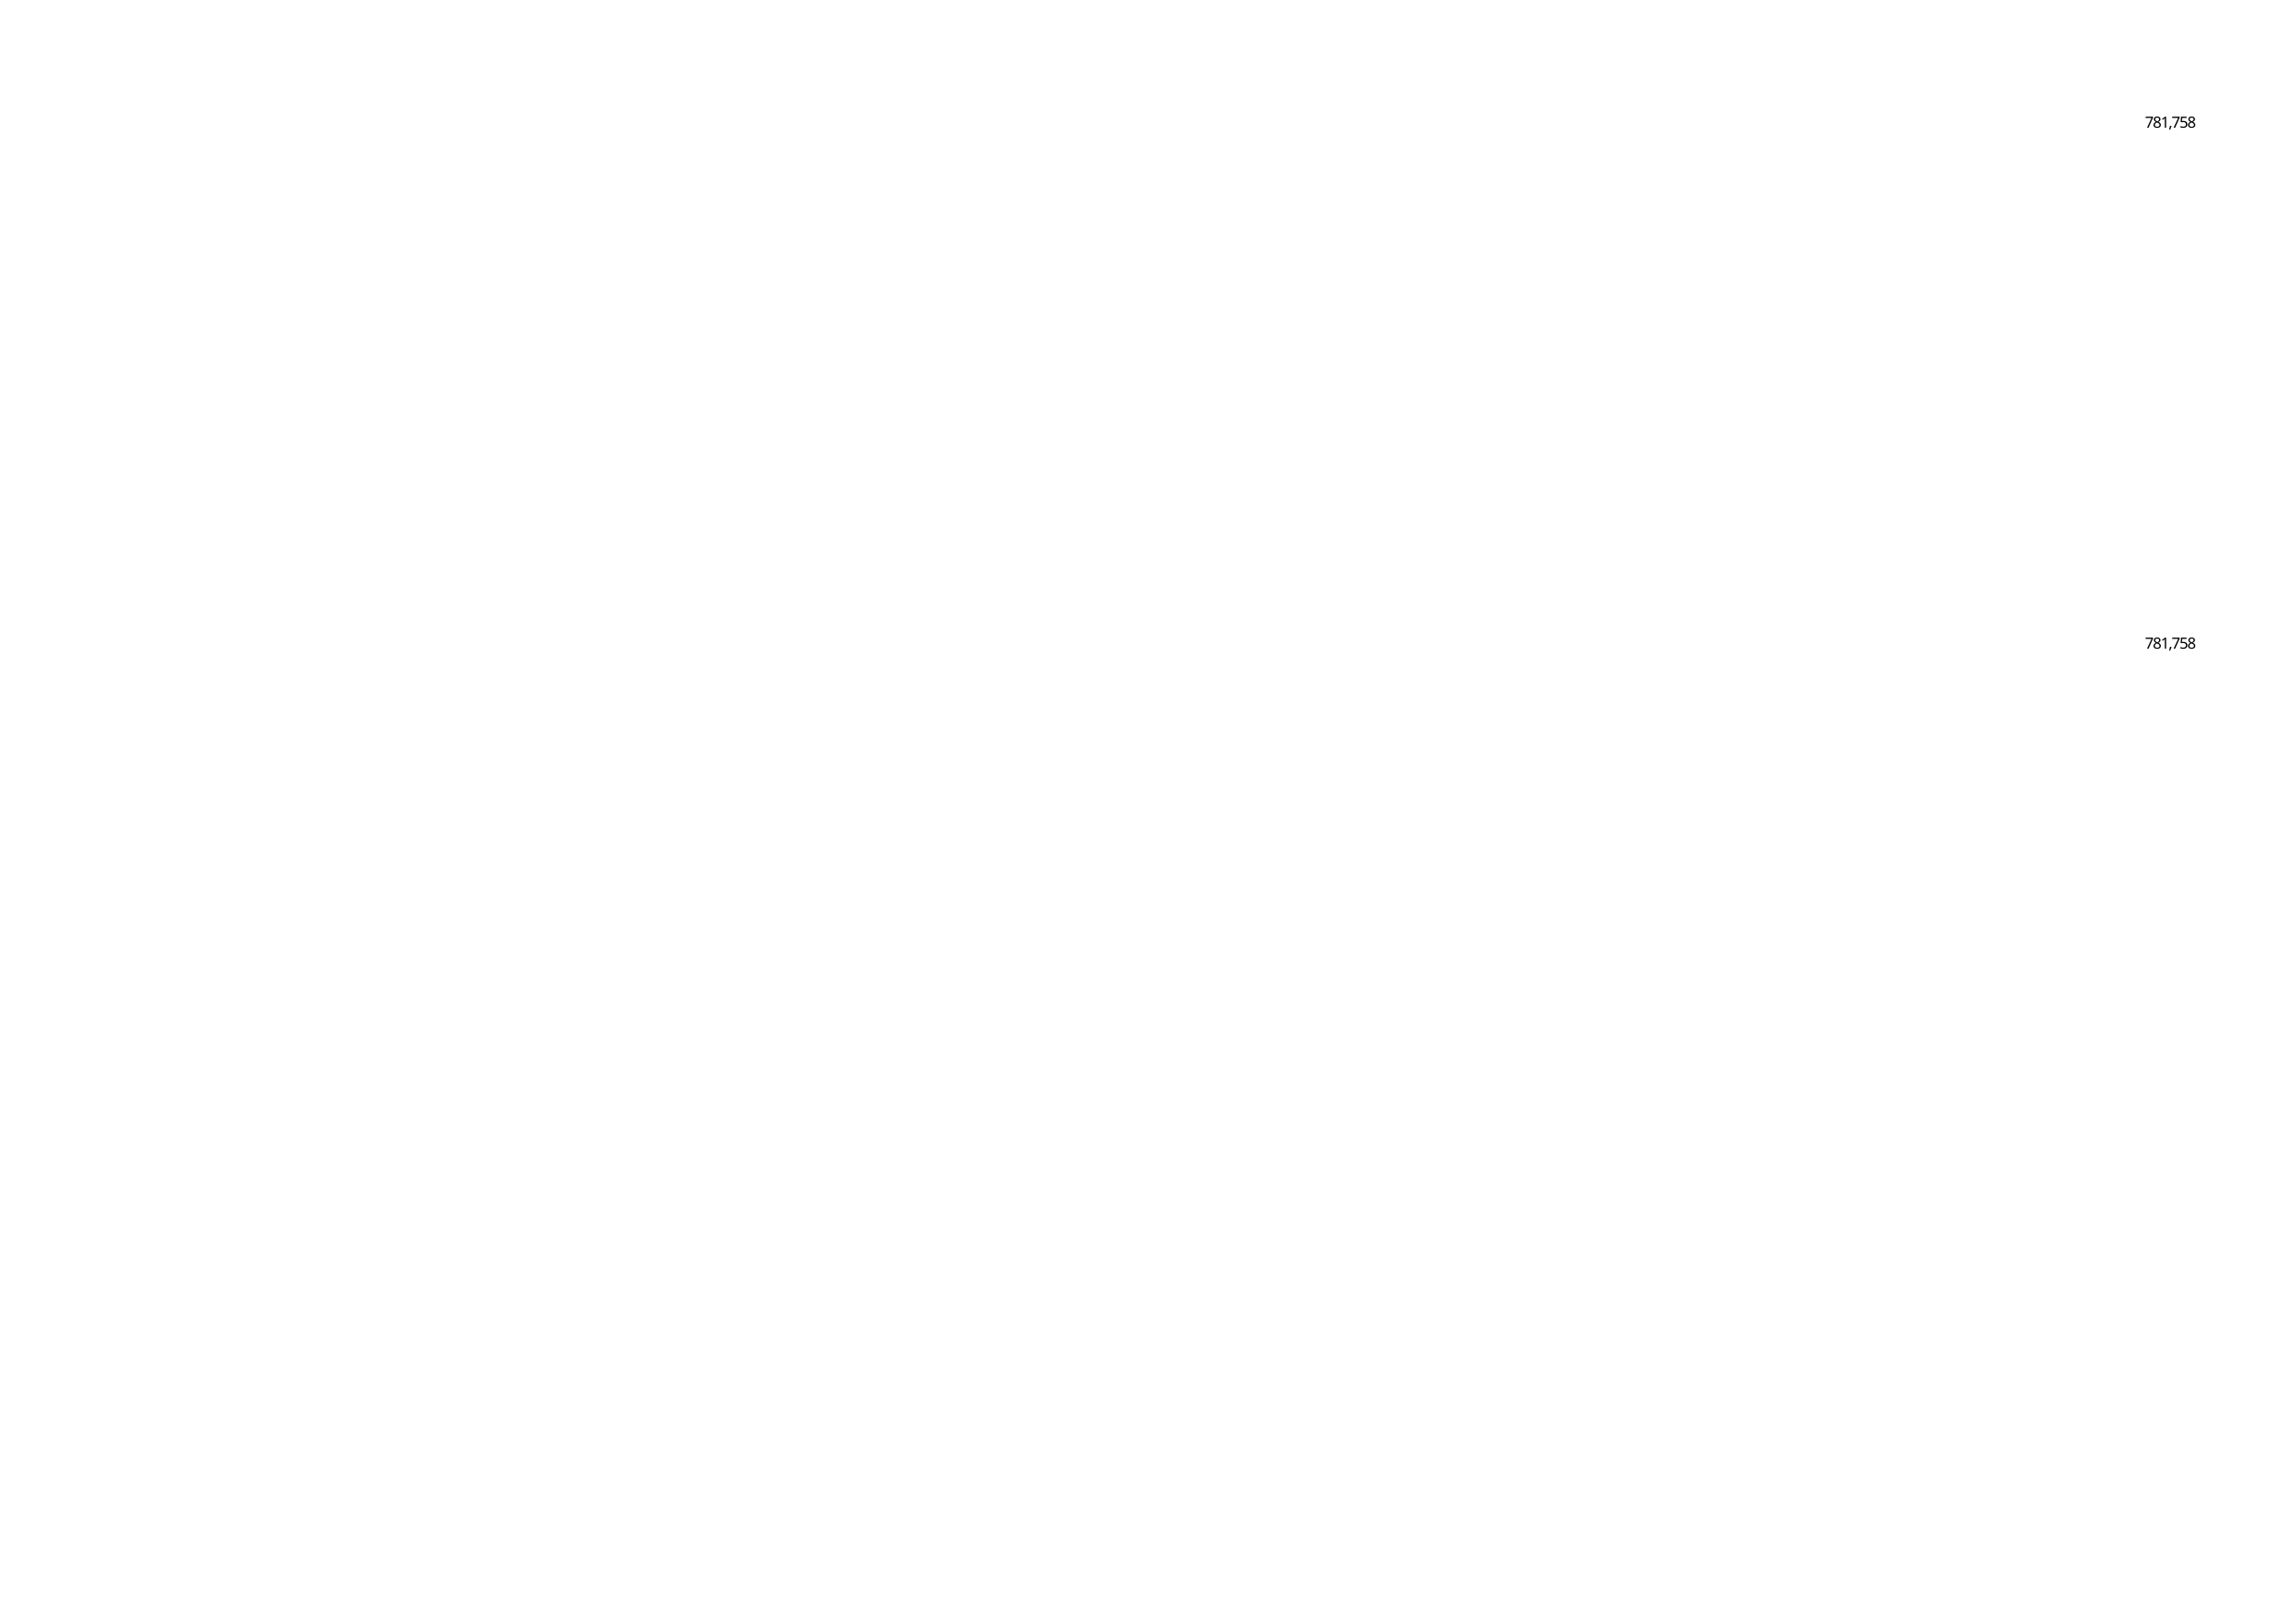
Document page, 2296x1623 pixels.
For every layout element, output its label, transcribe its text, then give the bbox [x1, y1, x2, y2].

text 781,758 [98, 99, 2197, 133]
text 781,758 [98, 619, 2197, 654]
